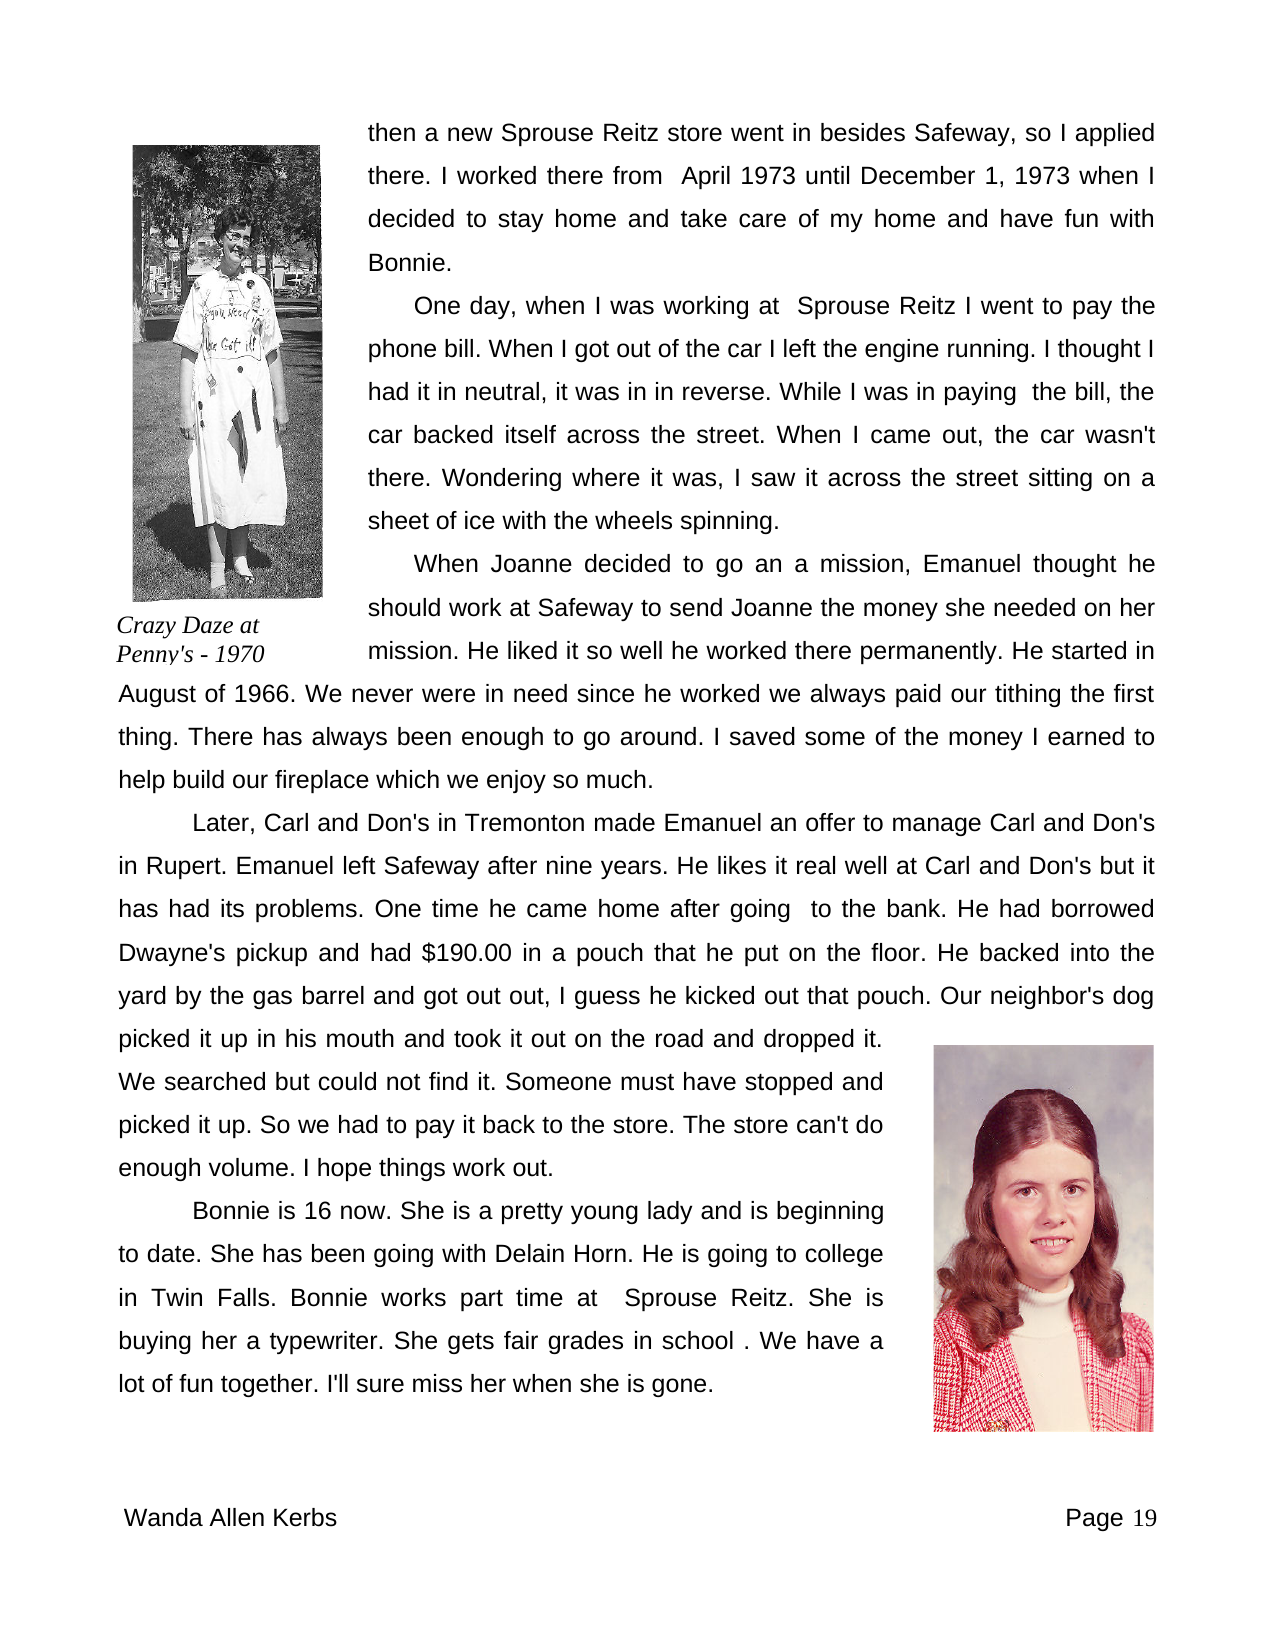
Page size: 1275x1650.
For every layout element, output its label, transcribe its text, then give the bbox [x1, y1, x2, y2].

text Later, Carl and Don's in Tremonton made Emanuel an offer to manage Carl and Don's in Rupert. Emanuel left Safeway after nine years. He likes it real well at Carl and Don's but it has had its problems. One time he came home after going to the bank. He had borrowed Dwayne's pickup and had $190.00 in a pouch that he put on the floor. He backed into the yard by the gas barrel and got out out, I guess he kicked out that pouch. Our neighbor's dog picked it up in his mouth and took it out on the road and dropped it. We searched but could not find it. Someone must have stopped and picked it up. So we had to pay it back to the store. The store can't do enough volume. I hope things work out. [118, 808, 1157, 1182]
picture [933, 1045, 1154, 1432]
text Crazy Daze at Penny's - 1970 [116, 610, 336, 665]
picture [132, 145, 323, 602]
text One day, when I was working at Sprouse Reitz I went to pay the phone bill. When I got out of the car I left the engine running. I thought I had it in neutral, it was in in reverse. While I was in paying the bill, the car backed itself across the street. When I came out, the car wasn't there. Wondering where it was, I saw it across the street sitting on a sheet of ice with the wheels spinning. [338, 291, 1157, 535]
text then a new Sprouse Reitz store went in besides Safeway, so I applied there. I worked there from April 1973 until December 1, 1973 when I decided to stay home and take care of my home and have fun with Bonnie. [118, 118, 1157, 276]
text When Joanne decided to go an a mission, Emanuel thought he should work at Safeway to send Joanne the money she needed on her mission. He liked it so well he worked there permanently. He started in August of 1966. We never were in need since he worked we always paid our tithing the first thing. There has always been enough to go around. I saved some of the money I earned to help build our fireplace which we enjoy so much. [118, 549, 1157, 794]
text Bonnie is 16 now. She is a pretty young lady and is beginning to date. She has been going with Delain Horn. He is going to college in Twin Falls. Bonnie works part time at Sprouse Reitz. She is buying her a typewriter. She gets fair grades in school . We have a lot of fun together. I'll sure miss her when she is gone. [118, 1196, 916, 1397]
